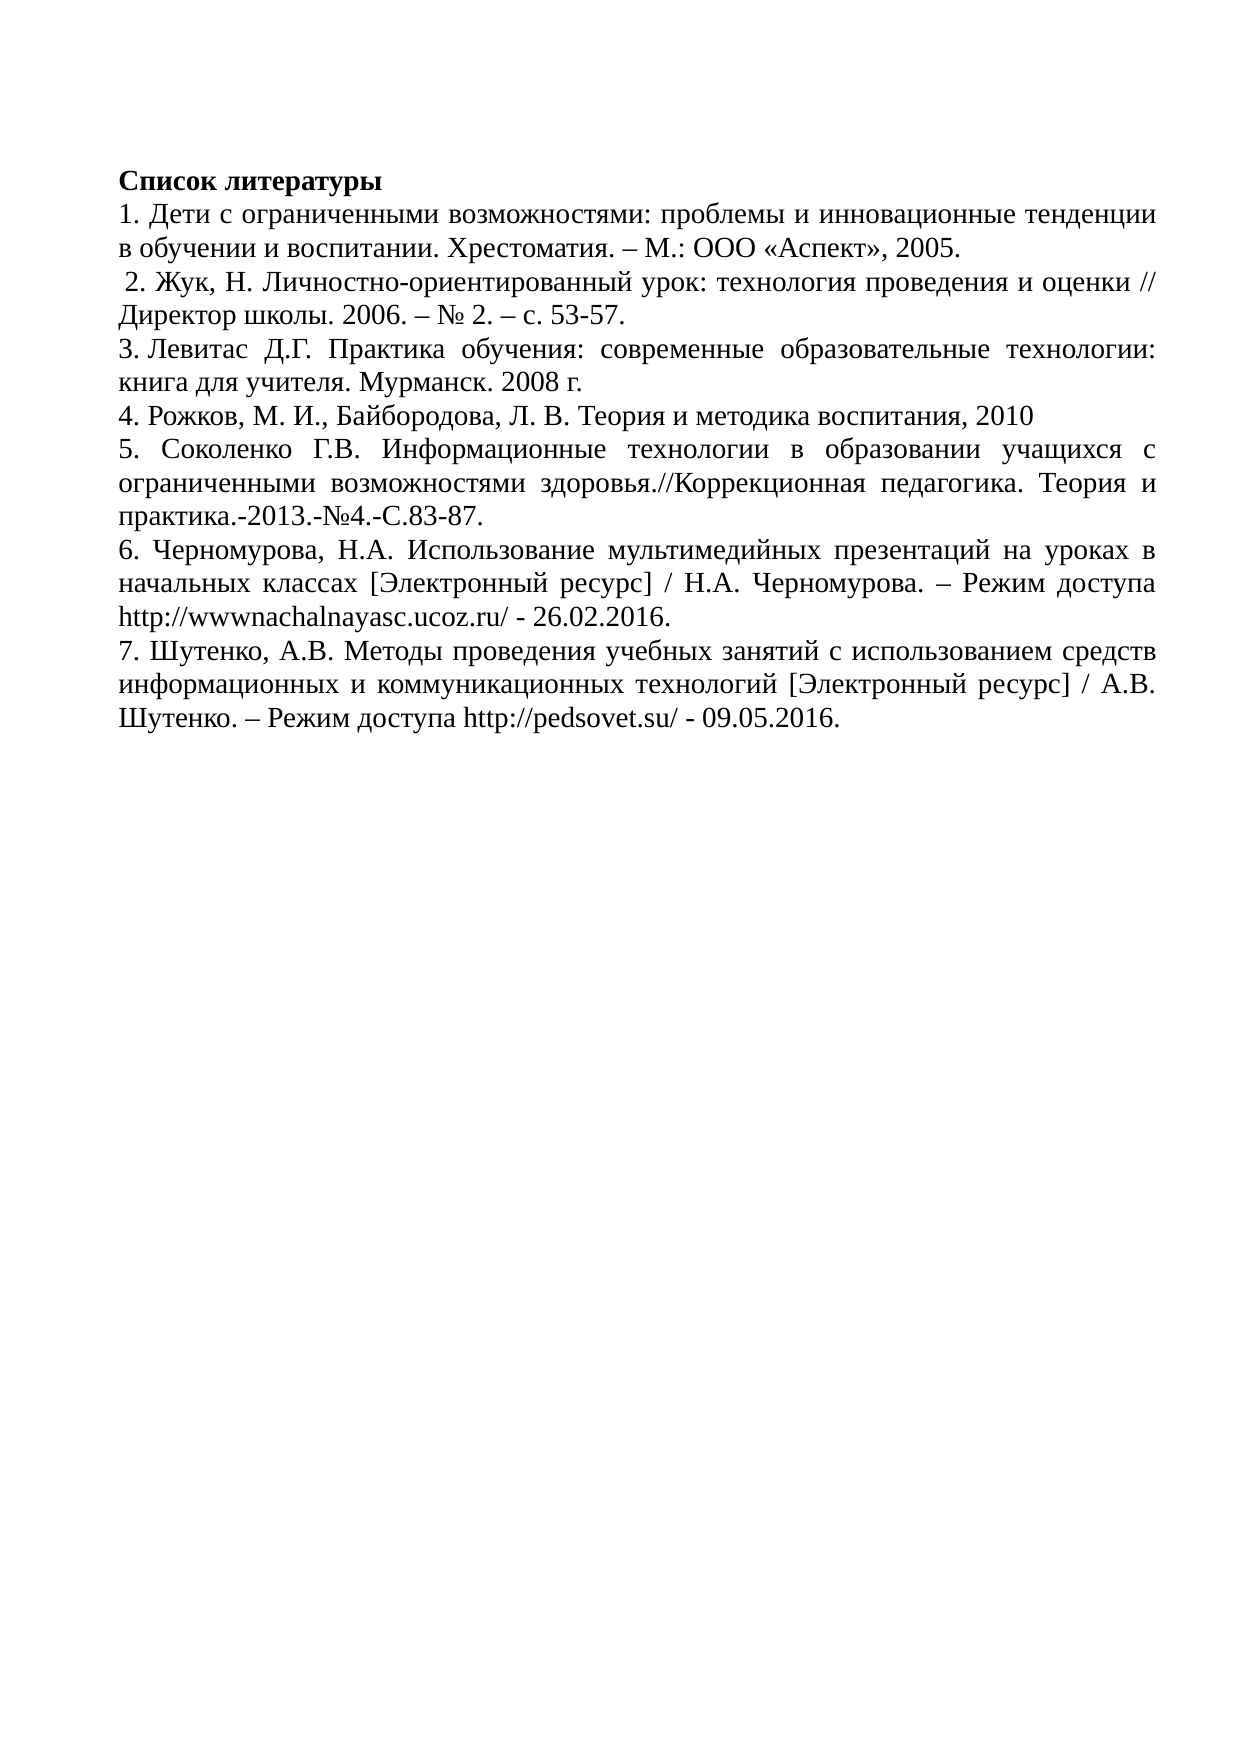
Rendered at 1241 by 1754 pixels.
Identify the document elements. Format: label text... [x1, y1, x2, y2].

text 5. Соколенко Г.В. Информационные технологии в образовании учащихся с ограниченными возможностями здоровья.//Коррекционная педагогика. Теория и практика.-2013.-№4.-С.83-87. [118, 431, 1157, 532]
text 7. Шутенко, А.В. Методы проведения учебных занятий с использованием средств информационных и коммуникационных технологий [Электронный ресурс] / А.В. Шутенко. – Режим доступа http://pedsovet.su/ - 09.05.2016. [118, 633, 1157, 733]
text 6. Черномурова, Н.А. Использование мультимедийных презентаций на уроках в начальных классах [Электронный ресурс] / Н.А. Черномурова. – Режим доступа http://wwwnachalnayasc.ucoz.ru/ - 26.02.2016. [118, 532, 1157, 633]
text 4. Рожков, М. И., Байбородова, Л. В. Теория и методика воспитания, 2010 [118, 398, 1157, 431]
text 2. Жук, Н. Личностно-ориентированный урок: технология проведения и оценки // Директор школы. 2006. – № 2. – с. 53-57. [118, 264, 1157, 331]
text 1. Дети с ограниченными возможностями: проблемы и инновационные тенденции в обучении и воспитании. Хрестоматия. – М.: ООО «Аспект», 2005. [118, 197, 1157, 264]
text Список литературы [118, 163, 1157, 197]
text 3. Левитас Д.Г. Практика обучения: современные образовательные технологии: книга для учителя. Мурманск. 2008 г. [118, 331, 1157, 398]
